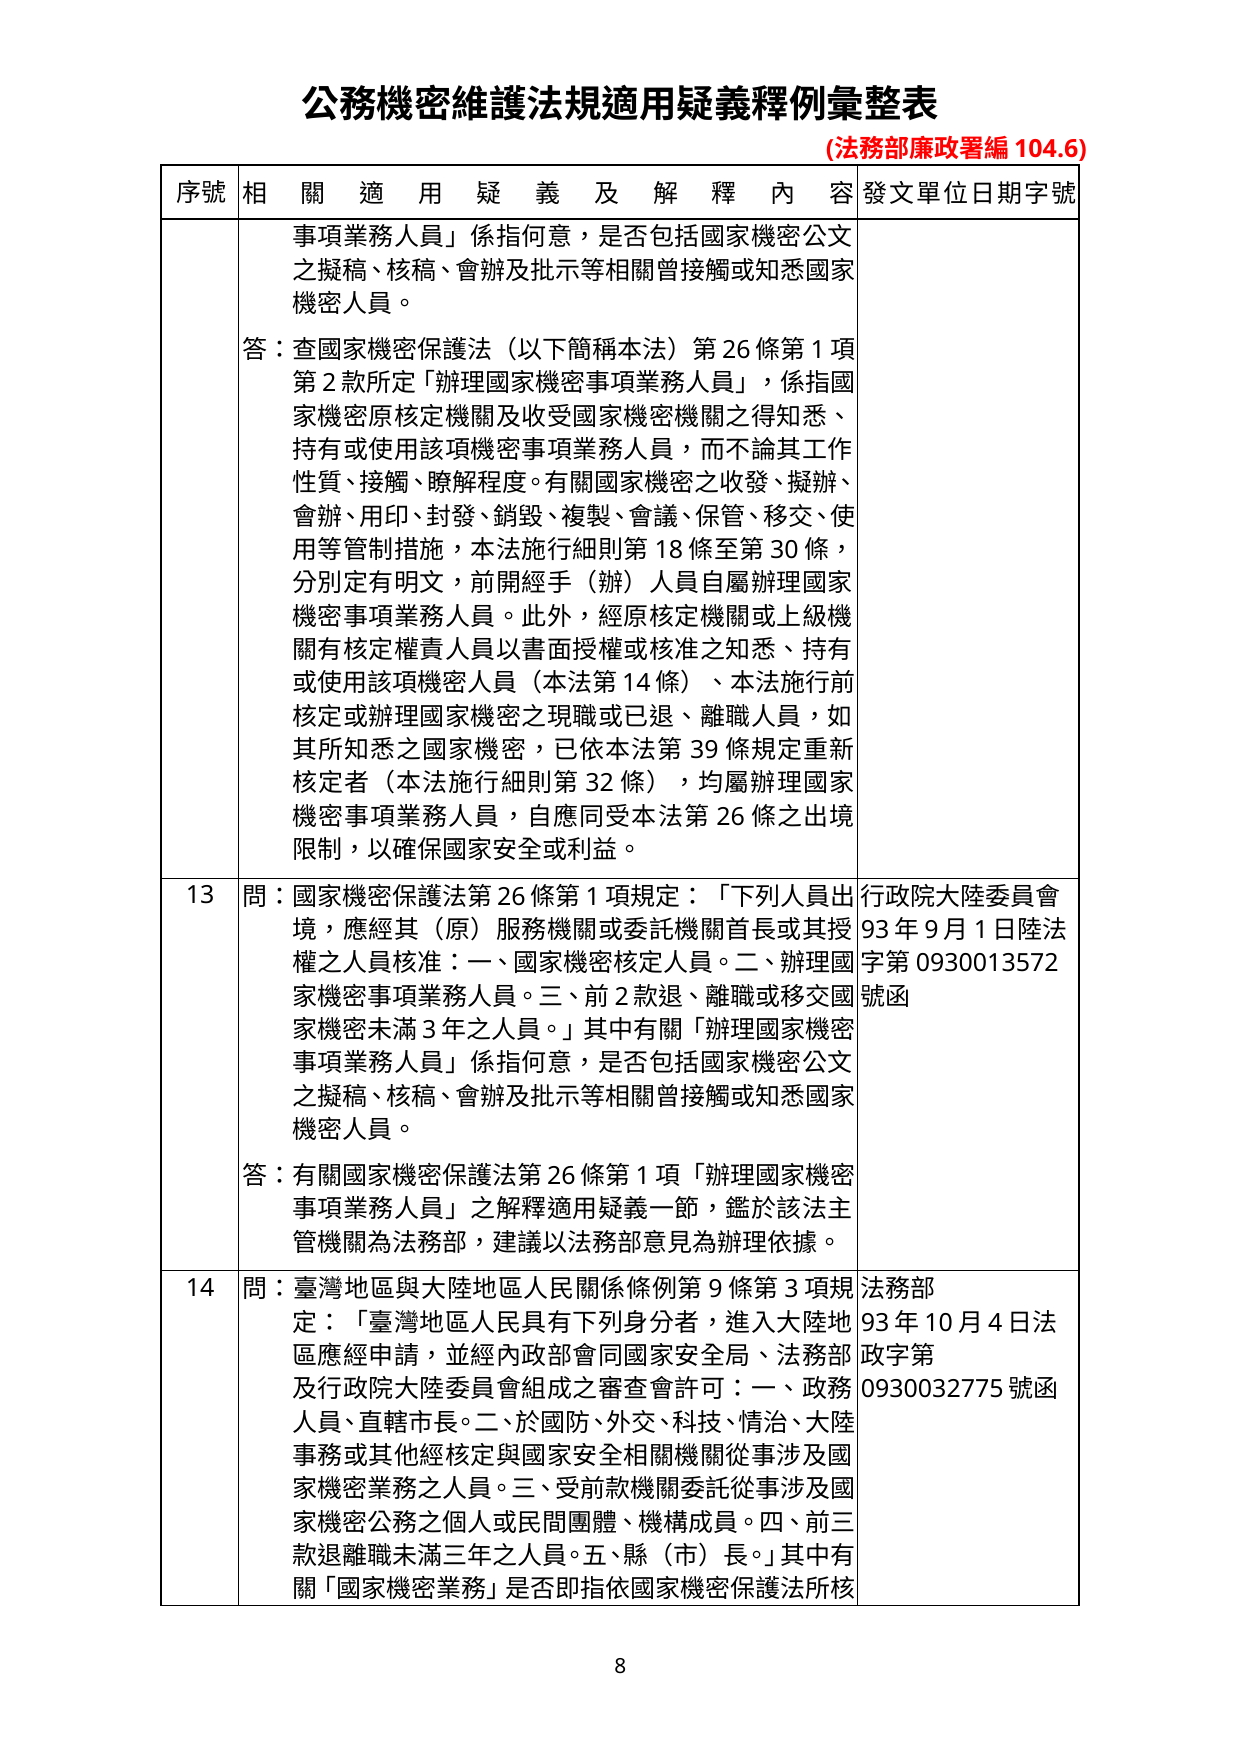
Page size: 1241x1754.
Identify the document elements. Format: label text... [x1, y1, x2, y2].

table_cell [162, 220, 238, 877]
table_cell 行政院大陸委員會 93年9月1日陸法字第0930013572號函 [858, 879, 1078, 1270]
table_cell 14 [162, 1271, 238, 1604]
table_cell 問：臺灣地區與大陸地區人民關係條例第9條第3項規定：「臺灣地區人民具有下列身分者，進入大陸地區應經申請，並經內政部會同國家安全局、法務部及行政院大陸委員會組成之審查會許可：一、政務人員、直轄市長。二、於國防、外交、科技、情治、大陸事務或其他經核定與國家安全相關機關從事涉及國家機密業務之人員。三、受前款機關委託從事涉及國家機密公務之個人或民間團體、機構成員。四、前三款退離職未滿三年之人員。五、縣（市）長。」其中有關「國家機密業務」是否即指依國家機密保護法所核 [239, 1271, 857, 1604]
table_header 序號 [162, 166, 238, 218]
table_cell 事項業務人員」係指何意，是否包括國家機密公文之擬稿、核稿、會辦及批示等相關曾接觸或知悉國家機密人員。 答：查國家機密保護法（以下簡稱本法）第26條第1項第2款所定「辦理國家機密事項業務人員」，係指國家機密原核定機關及收受國家機密機關之得知悉、持有或使用該項機密事項業務人員，而不論其工作性質、接觸、瞭解程度。有關國家機密之收發、擬辦、會辦、用印、封發、銷毀、複製、會議、保管、移交、使用等管制措施，本法施行細則第18條至第30條，分別定有明文，前開經手（辦）人員自屬辦理國家機密事項業務人員。此外，經原核定機關或上級機關有核定權責人員以書面授權或核准之知悉、持有或使用該項機密人員（本法第14條）、本法施行前核定或辦理國家機密之現職或已退、離職人員，如其所知悉之國家機密，已依本法第39條規定重新核定者（本法施行細則第32條），均屬辦理國家機密事項業務人員，自應同受本法第26條之出境限制，以確保國家安全或利益。 [239, 220, 857, 877]
table_header 發文單位日期字號 [858, 166, 1078, 218]
table_cell [858, 220, 1078, 877]
table_cell 法務部 93年10月4日法政字第0930032775號函 [858, 1271, 1078, 1604]
table_cell 13 [162, 879, 238, 1270]
table_header 相關適用疑義及解釋內容 [239, 166, 857, 218]
table_cell 問：國家機密保護法第26條第1項規定：「下列人員出境，應經其（原）服務機關或委託機關首長或其授權之人員核准：一、國家機密核定人員。二、辦理國家機密事項業務人員。三、前2款退、離職或移交國家機密未滿3年之人員。」其中有關「辦理國家機密事項業務人員」係指何意，是否包括國家機密公文之擬稿、核稿、會辦及批示等相關曾接觸或知悉國家機密人員。 答：有關國家機密保護法第26條第1項「辦理國家機密事項業務人員」之解釋適用疑義一節，鑑於該法主管機關為法務部，建議以法務部意見為辦理依據。 [239, 879, 857, 1270]
